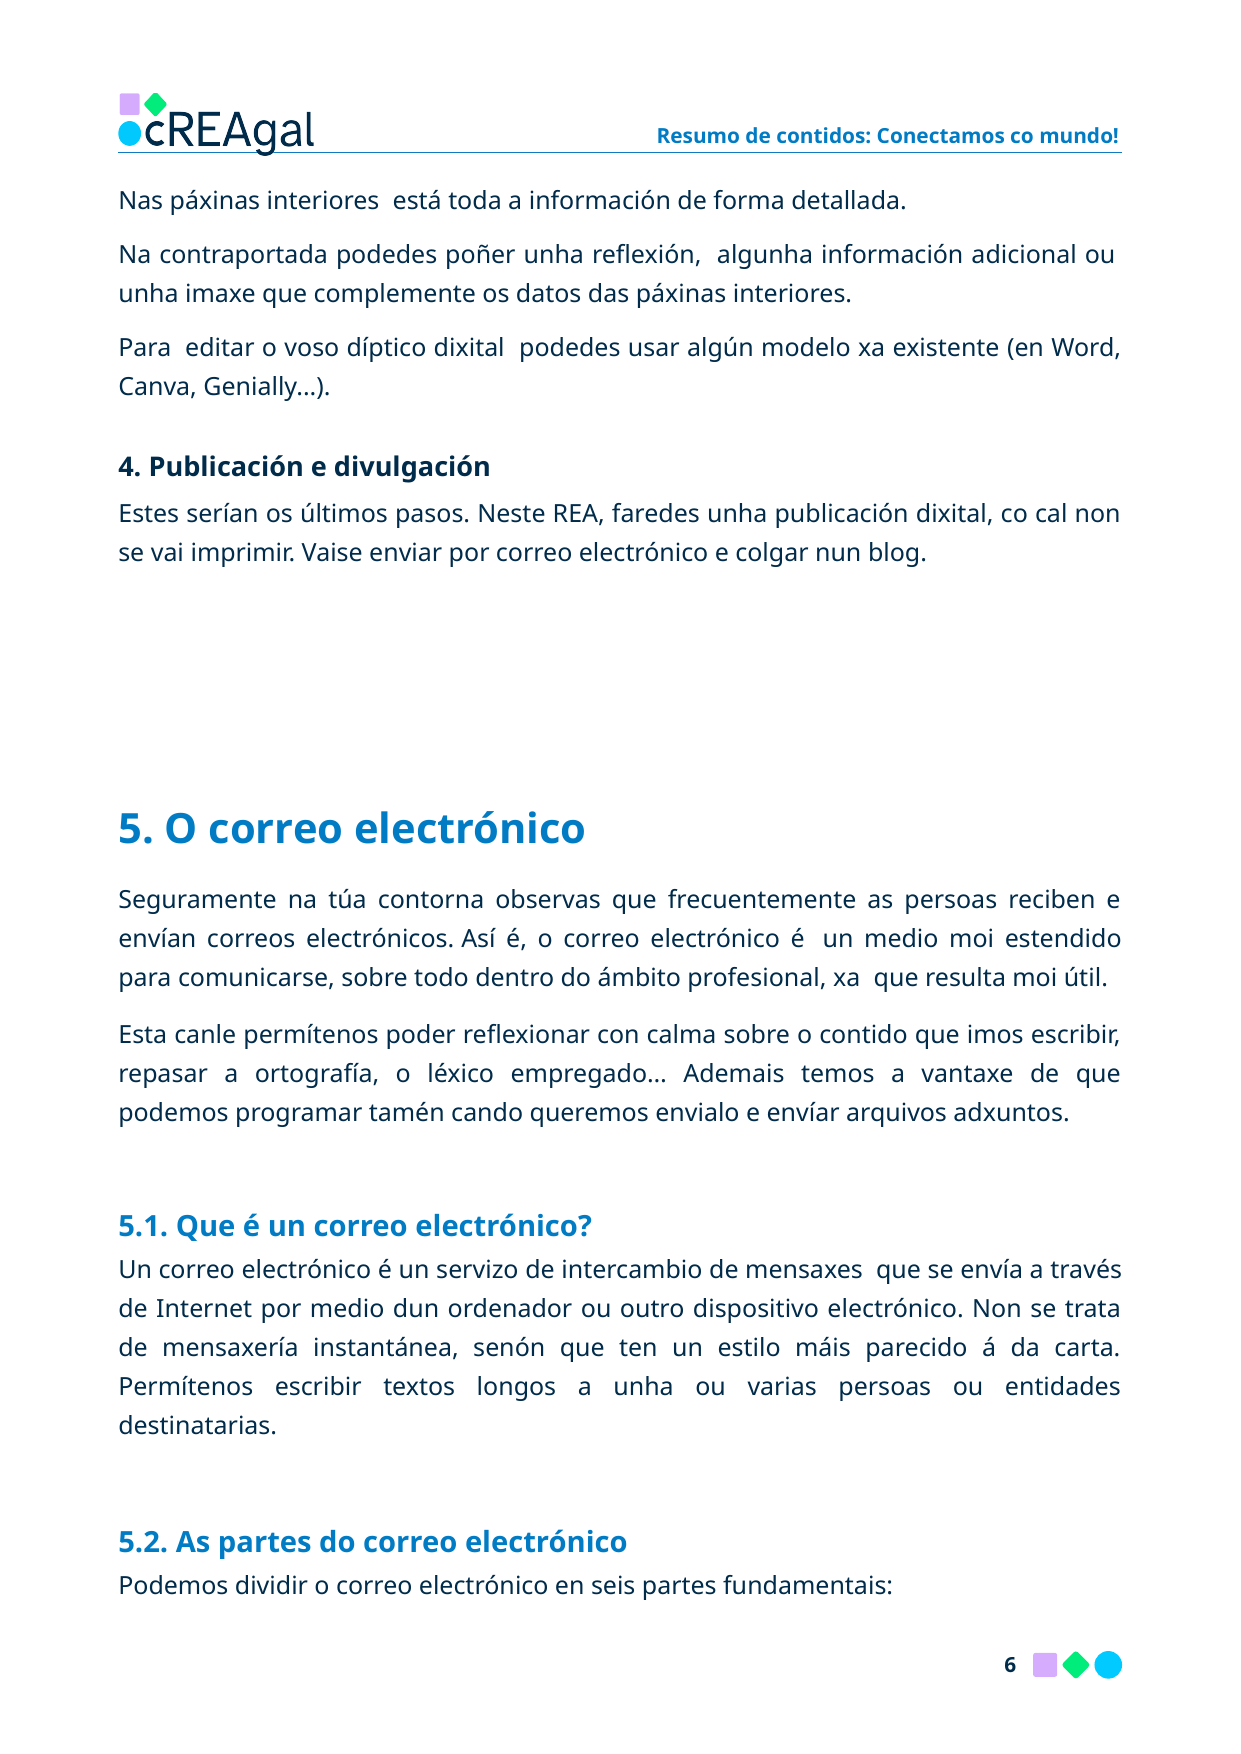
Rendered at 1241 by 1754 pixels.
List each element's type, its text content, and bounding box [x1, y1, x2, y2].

text Nas páxinas interiores está toda a información de forma detallada. [118, 182, 1122, 217]
text Esta canle permítenos poder reflexionar con calma sobre o contido que imos escribir, repasar a ortografía, o léxico empregado… Ademais temos a vantaxe de que podemos programar tamén cando queremos envialo e envíar arquivos adxuntos. [118, 1017, 1122, 1129]
subtitle 4. Publicación e divulgación [118, 447, 1122, 484]
subtitle 5.2. As partes do correo electrónico [118, 1522, 1122, 1561]
picture [118, 93, 314, 156]
text Podemos dividir o correo electrónico en seis partes fundamentais: [118, 1567, 1122, 1601]
text Para editar o voso díptico dixital podedes usar algún modelo xa existente (en Word, Canva, Genially...). [118, 329, 1122, 402]
subtitle 5.1. Que é un correo electrónico? [118, 1206, 1122, 1245]
subtitle 5. O correo electrónico [118, 799, 1122, 855]
text Seguramente na túa contorna observas que frecuentemente as persoas reciben e envían correos electrónicos. Así é, o correo electrónico é un medio moi estendido para comunicarse, sobre todo dentro do ámbito profesional, xa que resulta moi útil. [118, 882, 1122, 994]
text Na contraportada podedes poñer unha reflexión, algunha información adicional ou unha imaxe que complemente os datos das páxinas interiores. [118, 236, 1122, 309]
text Un correo electrónico é un servizo de intercambio de mensaxes que se envía a través de Internet por medio dun ordenador ou outro dispositivo electrónico. Non se trata de mensaxería instantánea, senón que ten un estilo máis parecido á da carta. Permítenos escribir textos longos a unha ou varias persoas ou entidades destinatarias. [118, 1251, 1122, 1442]
text Estes serían os últimos pasos. Neste REA, faredes unha publicación dixital, co cal non se vai imprimir. Vaise enviar por correo electrónico e colgar nun blog. [118, 496, 1122, 569]
